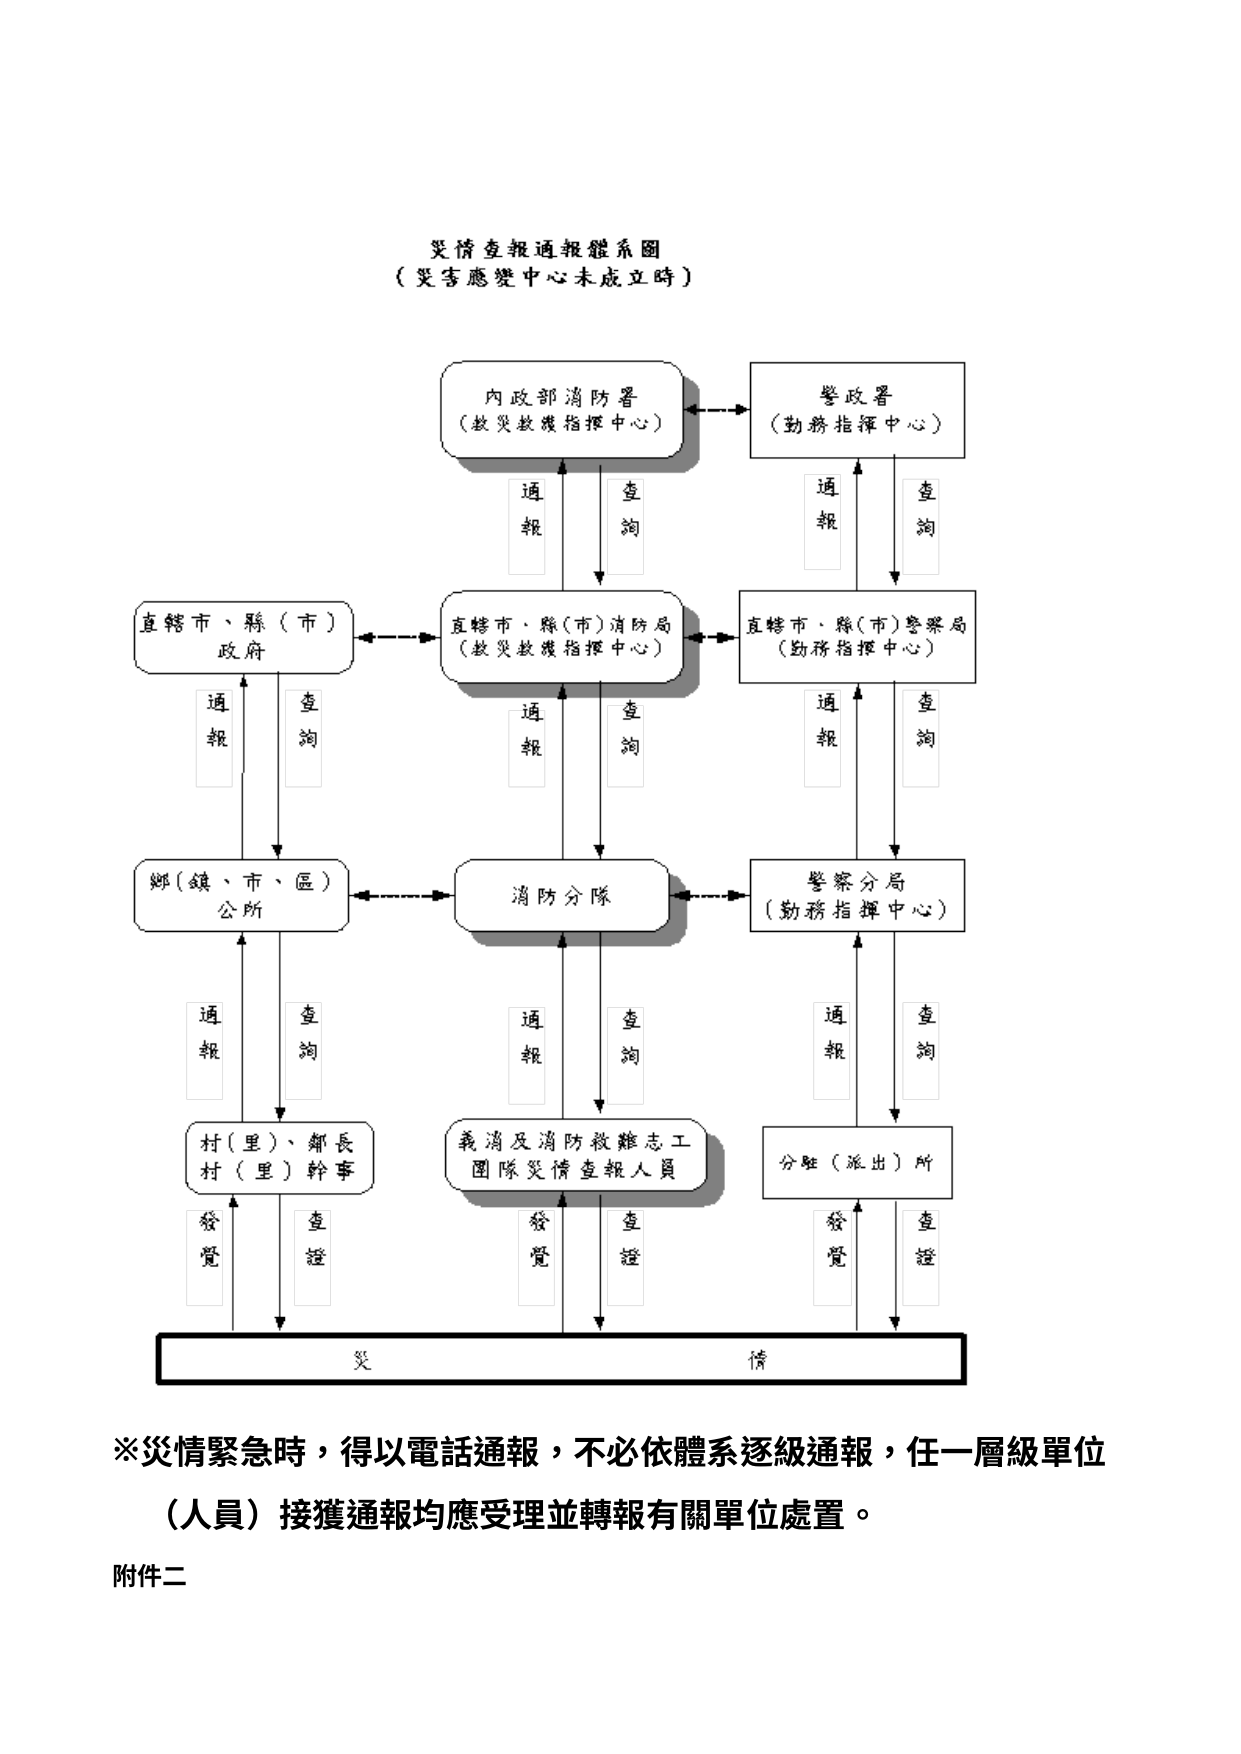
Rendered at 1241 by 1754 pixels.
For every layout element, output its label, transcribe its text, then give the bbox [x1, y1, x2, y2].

text ※災情緊急時，得以電話通報，不必依體系逐級通報，任一層級單位（人員）接獲通報均應受理並轉報有關單位處置。 [112, 1408, 1128, 1533]
text 附件二 [112, 1533, 1128, 1596]
